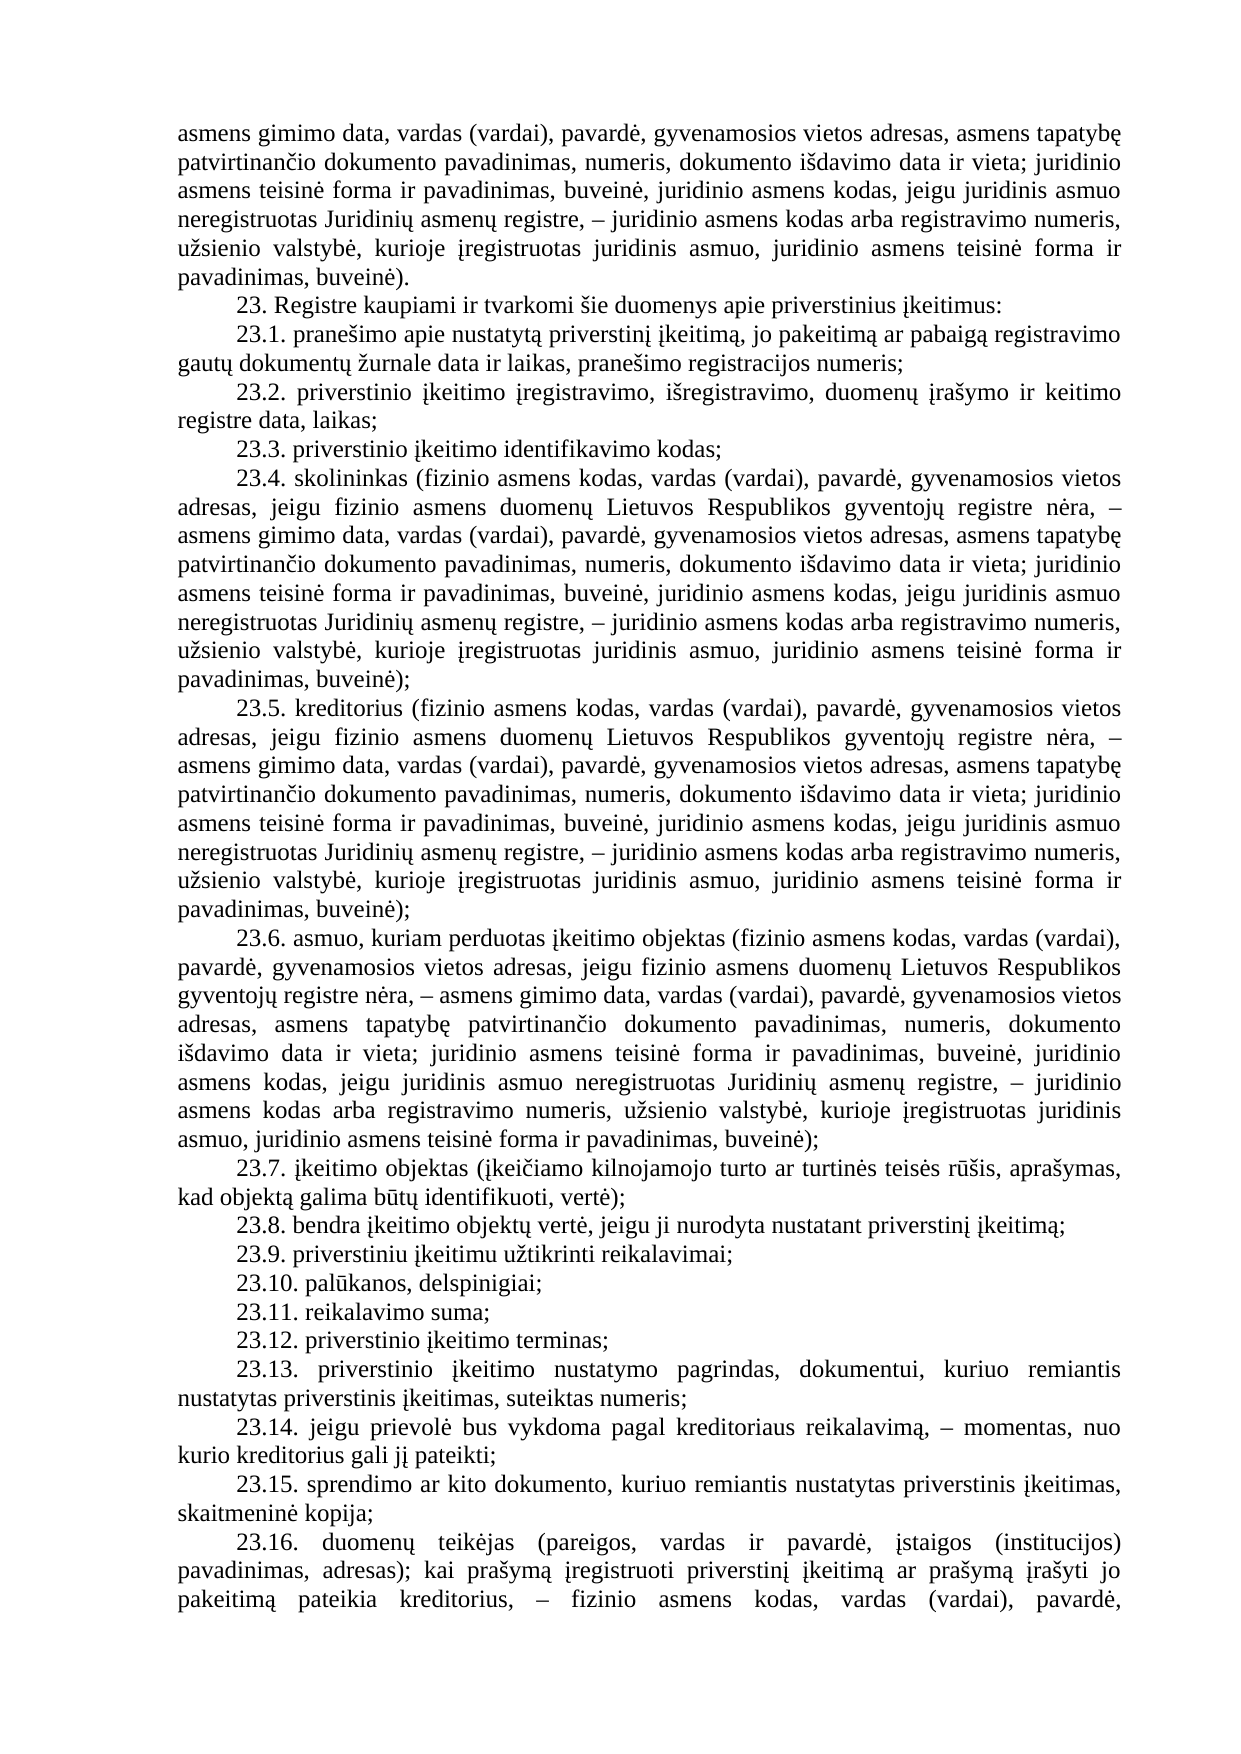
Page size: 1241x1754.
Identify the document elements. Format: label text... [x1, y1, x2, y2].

text 23.13. priverstinio įkeitimo nustatymo pagrindas, dokumentui, kuriuo remiantis nustatytas priverstinis įkeitimas, suteiktas numeris; [177, 1354, 1122, 1412]
text 23.11. reikalavimo suma; [177, 1297, 1122, 1326]
text 23.2. priverstinio įkeitimo įregistravimo, išregistravimo, duomenų įrašymo ir keitimo registre data, laikas; [177, 377, 1122, 434]
text 23.1. pranešimo apie nustatytą priverstinį įkeitimą, jo pakeitimą ar pabaigą registravimo gautų dokumentų žurnale data ir laikas, pranešimo registracijos numeris; [177, 319, 1122, 377]
text 23.4. skolininkas (fizinio asmens kodas, vardas (vardai), pavardė, gyvenamosios vietos adresas, jeigu fizinio asmens duomenų Lietuvos Respublikos gyventojų registre nėra, – asmens gimimo data, vardas (vardai), pavardė, gyvenamosios vietos adresas, asmens tapatybę patvirtinančio dokumento pavadinimas, numeris, dokumento išdavimo data ir vieta; juridinio asmens teisinė forma ir pavadinimas, buveinė, juridinio asmens kodas, jeigu juridinis asmuo neregistruotas Juridinių asmenų registre, – juridinio asmens kodas arba registravimo numeris, užsienio valstybė, kurioje įregistruotas juridinis asmuo, juridinio asmens teisinė forma ir pavadinimas, buveinė); [177, 463, 1122, 693]
text 23.14. jeigu prievolė bus vykdoma pagal kreditoriaus reikalavimą, – momentas, nuo kurio kreditorius gali jį pateikti; [177, 1412, 1122, 1469]
text 23.10. palūkanos, delspinigiai; [177, 1268, 1122, 1297]
text 23.9. priverstiniu įkeitimu užtikrinti reikalavimai; [177, 1239, 1122, 1268]
text 23.7. įkeitimo objektas (įkeičiamo kilnojamojo turto ar turtinės teisės rūšis, aprašymas, kad objektą galima būtų identifikuoti, vertė); [177, 1153, 1122, 1211]
text 23.5. kreditorius (fizinio asmens kodas, vardas (vardai), pavardė, gyvenamosios vietos adresas, jeigu fizinio asmens duomenų Lietuvos Respublikos gyventojų registre nėra, – asmens gimimo data, vardas (vardai), pavardė, gyvenamosios vietos adresas, asmens tapatybę patvirtinančio dokumento pavadinimas, numeris, dokumento išdavimo data ir vieta; juridinio asmens teisinė forma ir pavadinimas, buveinė, juridinio asmens kodas, jeigu juridinis asmuo neregistruotas Juridinių asmenų registre, – juridinio asmens kodas arba registravimo numeris, užsienio valstybė, kurioje įregistruotas juridinis asmuo, juridinio asmens teisinė forma ir pavadinimas, buveinė); [177, 693, 1122, 923]
text asmens gimimo data, vardas (vardai), pavardė, gyvenamosios vietos adresas, asmens tapatybę patvirtinančio dokumento pavadinimas, numeris, dokumento išdavimo data ir vieta; juridinio asmens teisinė forma ir pavadinimas, buveinė, juridinio asmens kodas, jeigu juridinis asmuo neregistruotas Juridinių asmenų registre, – juridinio asmens kodas arba registravimo numeris, užsienio valstybė, kurioje įregistruotas juridinis asmuo, juridinio asmens teisinė forma ir pavadinimas, buveinė). [177, 118, 1122, 291]
text 23.3. priverstinio įkeitimo identifikavimo kodas; [177, 434, 1122, 463]
text 23. Registre kaupiami ir tvarkomi šie duomenys apie priverstinius įkeitimus: [177, 291, 1122, 319]
text 23.6. asmuo, kuriam perduotas įkeitimo objektas (fizinio asmens kodas, vardas (vardai), pavardė, gyvenamosios vietos adresas, jeigu fizinio asmens duomenų Lietuvos Respublikos gyventojų registre nėra, – asmens gimimo data, vardas (vardai), pavardė, gyvenamosios vietos adresas, asmens tapatybę patvirtinančio dokumento pavadinimas, numeris, dokumento išdavimo data ir vieta; juridinio asmens teisinė forma ir pavadinimas, buveinė, juridinio asmens kodas, jeigu juridinis asmuo neregistruotas Juridinių asmenų registre, – juridinio asmens kodas arba registravimo numeris, užsienio valstybė, kurioje įregistruotas juridinis asmuo, juridinio asmens teisinė forma ir pavadinimas, buveinė); [177, 923, 1122, 1153]
text 23.15. sprendimo ar kito dokumento, kuriuo remiantis nustatytas priverstinis įkeitimas, skaitmeninė kopija; [177, 1469, 1122, 1527]
text 23.8. bendra įkeitimo objektų vertė, jeigu ji nurodyta nustatant priverstinį įkeitimą; [177, 1211, 1122, 1239]
text 23.12. priverstinio įkeitimo terminas; [177, 1326, 1122, 1354]
text 23.16. duomenų teikėjas (pareigos, vardas ir pavardė, įstaigos (institucijos) pavadinimas, adresas); kai prašymą įregistruoti priverstinį įkeitimą ar prašymą įrašyti jo pakeitimą pateikia kreditorius, – fizinio asmens kodas, vardas (vardai), pavardė, [177, 1527, 1122, 1613]
